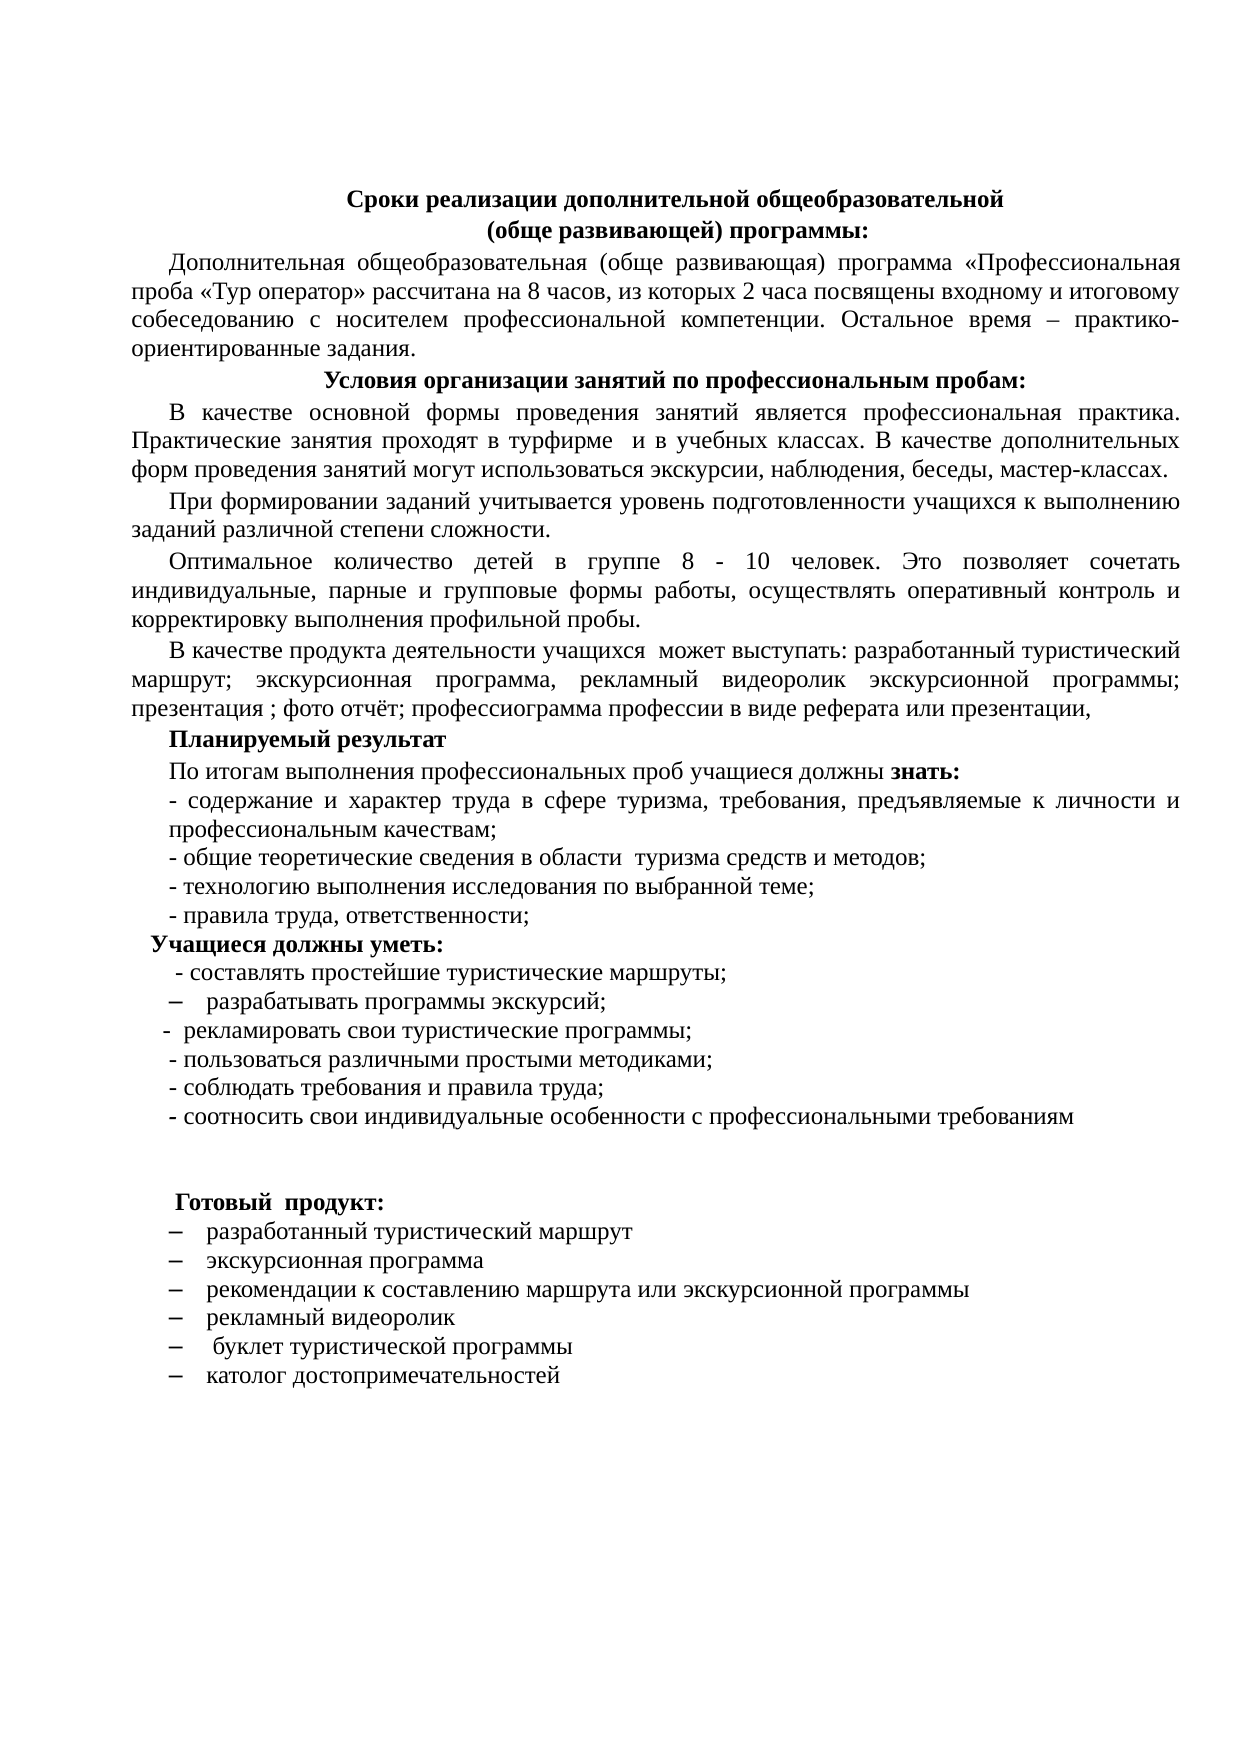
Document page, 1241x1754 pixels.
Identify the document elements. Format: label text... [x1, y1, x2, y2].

text Учащиеся должны уметь: [131, 929, 1181, 957]
list буклет туристической программы [169, 1331, 1181, 1360]
text - правила труда, ответственности; [168, 900, 1181, 929]
list - рекламировать свои туристические программы; [131, 1015, 1181, 1044]
text По итогам выполнения профессиональных проб учащиеся должны знать: [168, 756, 1181, 785]
text В качестве основной формы проведения занятий является профессиональная практика. Практические занятия проходят в турфирме и в учебных классах. В качестве дополнительных форм проведения занятий могут использоваться экскурсии, наблюдения, беседы, мастер-классах. [131, 397, 1181, 483]
list разрабатывать программы экскурсий; [131, 986, 1181, 1015]
text Дополнительная общеобразовательная (обще развивающая) программа «Профессиональная проба «Тур оператор» рассчитана на 8 часов, из которых 2 часа посвящены входному и итоговому собеседованию с носителем профессиональной компетенции. Остальное время – практико-ориентированные задания. [131, 247, 1181, 362]
text - общие теоретические сведения в области туризма средств и методов; [168, 842, 1181, 871]
list рекомендации к составлению маршрута или экскурсионной программы [169, 1274, 1181, 1302]
text Сроки реализации дополнительной общеобразовательной [131, 184, 1181, 212]
text Готовый продукт: [131, 1187, 1181, 1216]
list разработанный туристический маршрут [169, 1216, 1181, 1245]
list экскурсионная программа [169, 1245, 1181, 1274]
text - содержание и характер труда в сфере туризма, требования, предъявляемые к личности и профессиональным качествам; [168, 785, 1181, 842]
text Условия организации занятий по профессиональным пробам: [131, 365, 1181, 394]
text Оптимальное количество детей в группе 8 - 10 человек. Это позволяет сочетать индивидуальные, парные и групповые формы работы, осуществлять оперативный контроль и корректировку выполнения профильной пробы. [131, 546, 1181, 632]
text - технологию выполнения исследования по выбранной теме; [168, 871, 1181, 900]
text - соблюдать требования и правила труда; [131, 1072, 1181, 1101]
text - пользоваться различными простыми методиками; [131, 1044, 1181, 1072]
text - соотносить свои индивидуальные особенности с профессиональными требованиям [131, 1101, 1181, 1130]
text В качестве продукта деятельности учащихся может выступать: разработанный туристический маршрут; экскурсионная программа, рекламный видеоролик экскурсионной программы; презентация ; фото отчёт; профессиограмма профессии в виде реферата или презентации, [131, 635, 1181, 722]
list католог достопримечательностей [169, 1360, 1181, 1389]
text - составлять простейшие туристические маршруты; [131, 957, 1181, 986]
text Планируемый результат [169, 724, 1181, 753]
list рекламный видеоролик [169, 1302, 1181, 1331]
text (обще развивающей) программы: [131, 215, 1181, 244]
text При формировании заданий учитывается уровень подготовленности учащихся к выполнению заданий различной степени сложности. [131, 486, 1181, 543]
